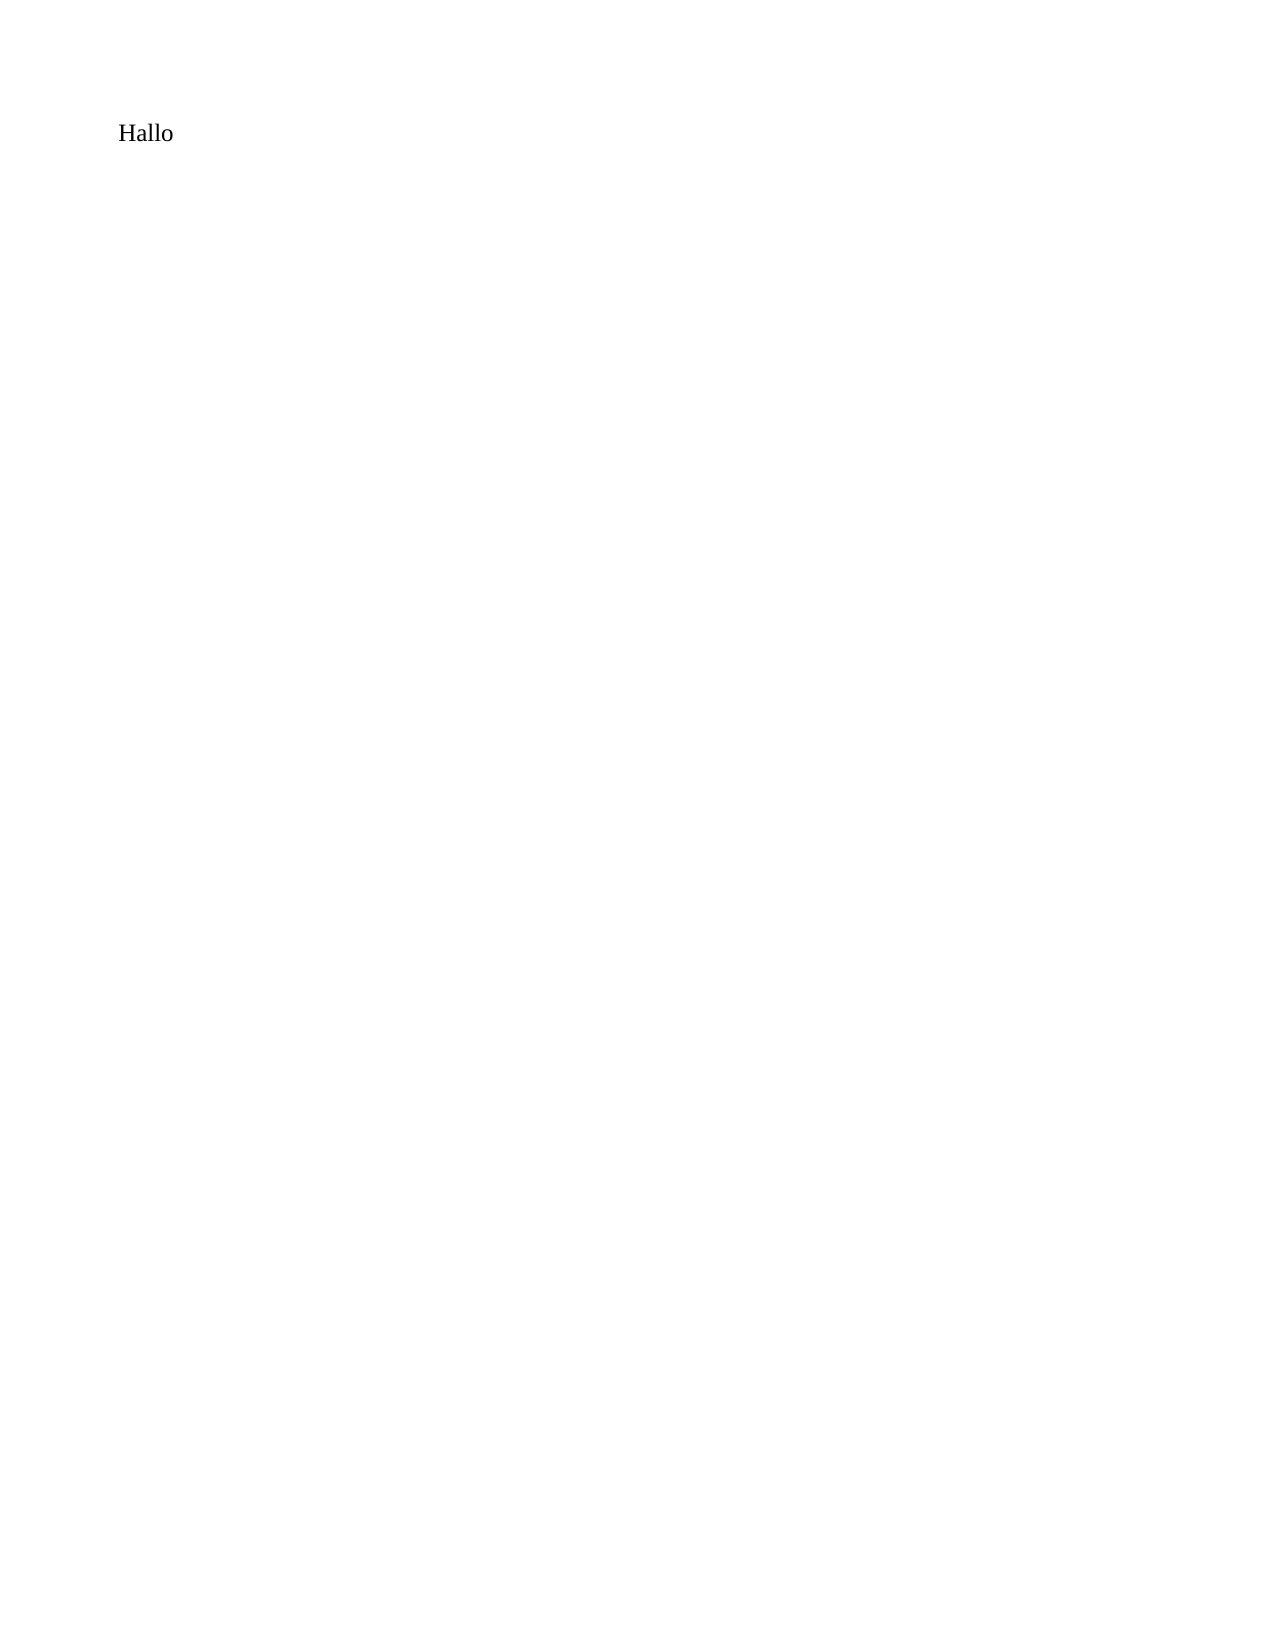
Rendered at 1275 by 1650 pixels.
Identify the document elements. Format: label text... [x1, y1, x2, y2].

text Hallo [118, 118, 1157, 147]
